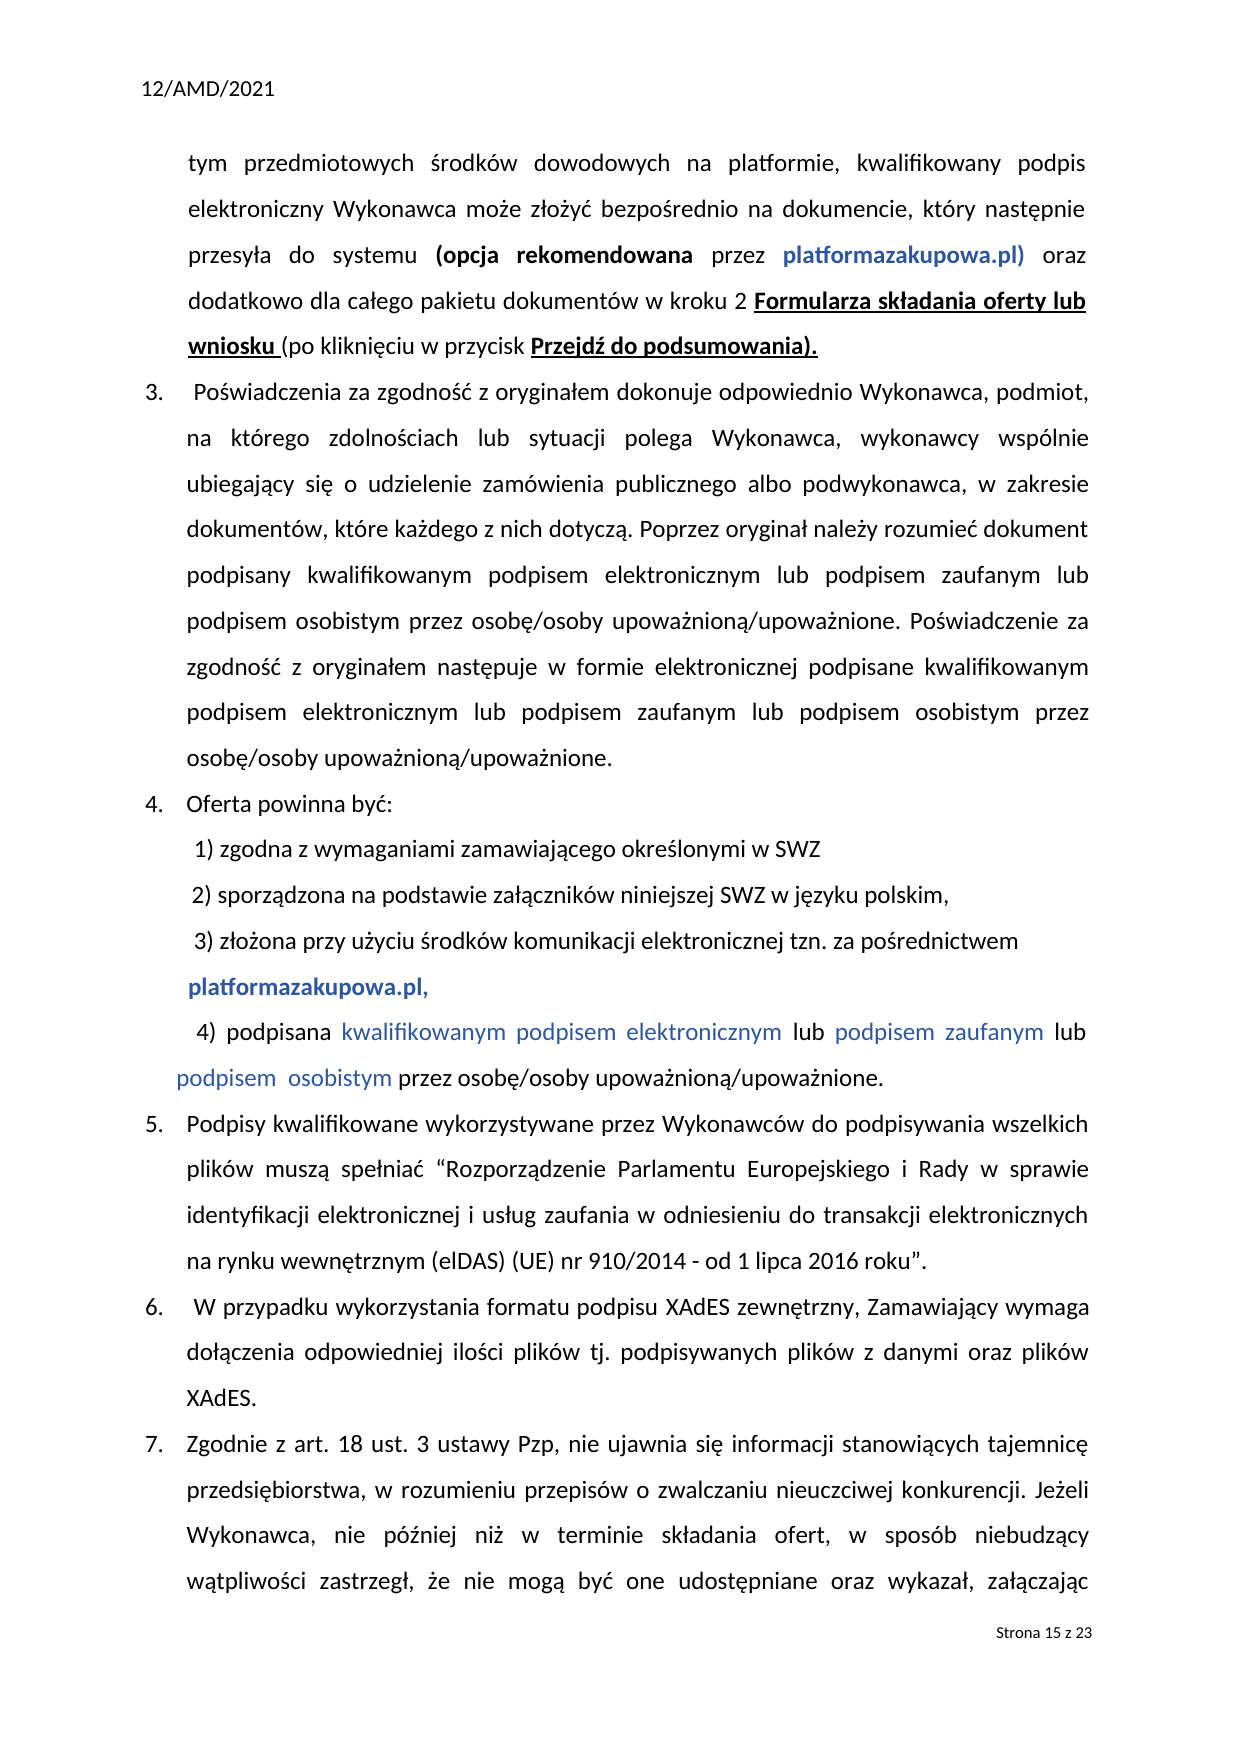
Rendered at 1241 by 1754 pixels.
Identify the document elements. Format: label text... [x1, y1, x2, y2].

list platformazakupowa.pl, [188, 971, 1092, 1001]
list Oferta powinna być: [145, 788, 1092, 818]
list 3) złożona przy użyciu środków komunikacji elektronicznej tzn. za pośrednictwem [188, 925, 1092, 956]
list 1) zgodna z wymaganiami zamawiającego określonymi w SWZ [194, 833, 1092, 864]
list 2) sporządzona na podstawie załączników niniejszej SWZ w języku polskim, [141, 879, 1092, 910]
list tym przedmiotowych środków dowodowych na platformie, kwalifikowany podpis elektroniczny Wykonawca może złożyć bezpośrednio na dokumencie, który następnie przesyła do systemu (opcja rekomendowana przez platformazakupowa.pl) oraz dodatkowo dla całego pakietu dokumentów w kroku 2 Formularza składania oferty lub wniosku (po kliknięciu w przycisk Przejdź do podsumowania). [141, 148, 1086, 361]
list Podpisy kwalifikowane wykorzystywane przez Wykonawców do podpisywania wszelkich plików muszą spełniać “Rozporządzenie Parlamentu Europejskiego i Rady w sprawie identyfikacji elektronicznej i usług zaufania w odniesieniu do transakcji elektronicznych na rynku wewnętrznym (elDAS) (UE) nr 910/2014 - od 1 lipca 2016 roku”. [145, 1108, 1090, 1276]
list 4) podpisana kwalifikowanym podpisem elektronicznym lub podpisem zaufanym lub podpisem osobistym przez osobę/osoby upoważnioną/upoważnione. [141, 1016, 1086, 1093]
list W przypadku wykorzystania formatu podpisu XAdES zewnętrzny, Zamawiający wymaga dołączenia odpowiedniej ilości plików tj. podpisywanych plików z danymi oraz plików XAdES. [145, 1291, 1090, 1413]
list Poświadczenia za zgodność z oryginałem dokonuje odpowiednio Wykonawca, podmiot, na którego zdolnościach lub sytuacji polega Wykonawca, wykonawcy wspólnie ubiegający się o udzielenie zamówienia publicznego albo podwykonawca, w zakresie dokumentów, które każdego z nich dotyczą. Poprzez oryginał należy rozumieć dokument podpisany kwalifikowanym podpisem elektronicznym lub podpisem zaufanym lub podpisem osobistym przez osobę/osoby upoważnioną/upoważnione. Poświadczenie za zgodność z oryginałem następuje w formie elektronicznej podpisane kwalifikowanym podpisem elektronicznym lub podpisem zaufanym lub podpisem osobistym przez osobę/osoby upoważnioną/upoważnione. [145, 376, 1090, 773]
list Zgodnie z art. 18 ust. 3 ustawy Pzp, nie ujawnia się informacji stanowiących tajemnicę przedsiębiorstwa, w rozumieniu przepisów o zwalczaniu nieuczciwej konkurencji. Jeżeli Wykonawca, nie później niż w terminie składania ofert, w sposób niebudzący wątpliwości zastrzegł, że nie mogą być one udostępniane oraz wykazał, załączając [145, 1428, 1090, 1596]
